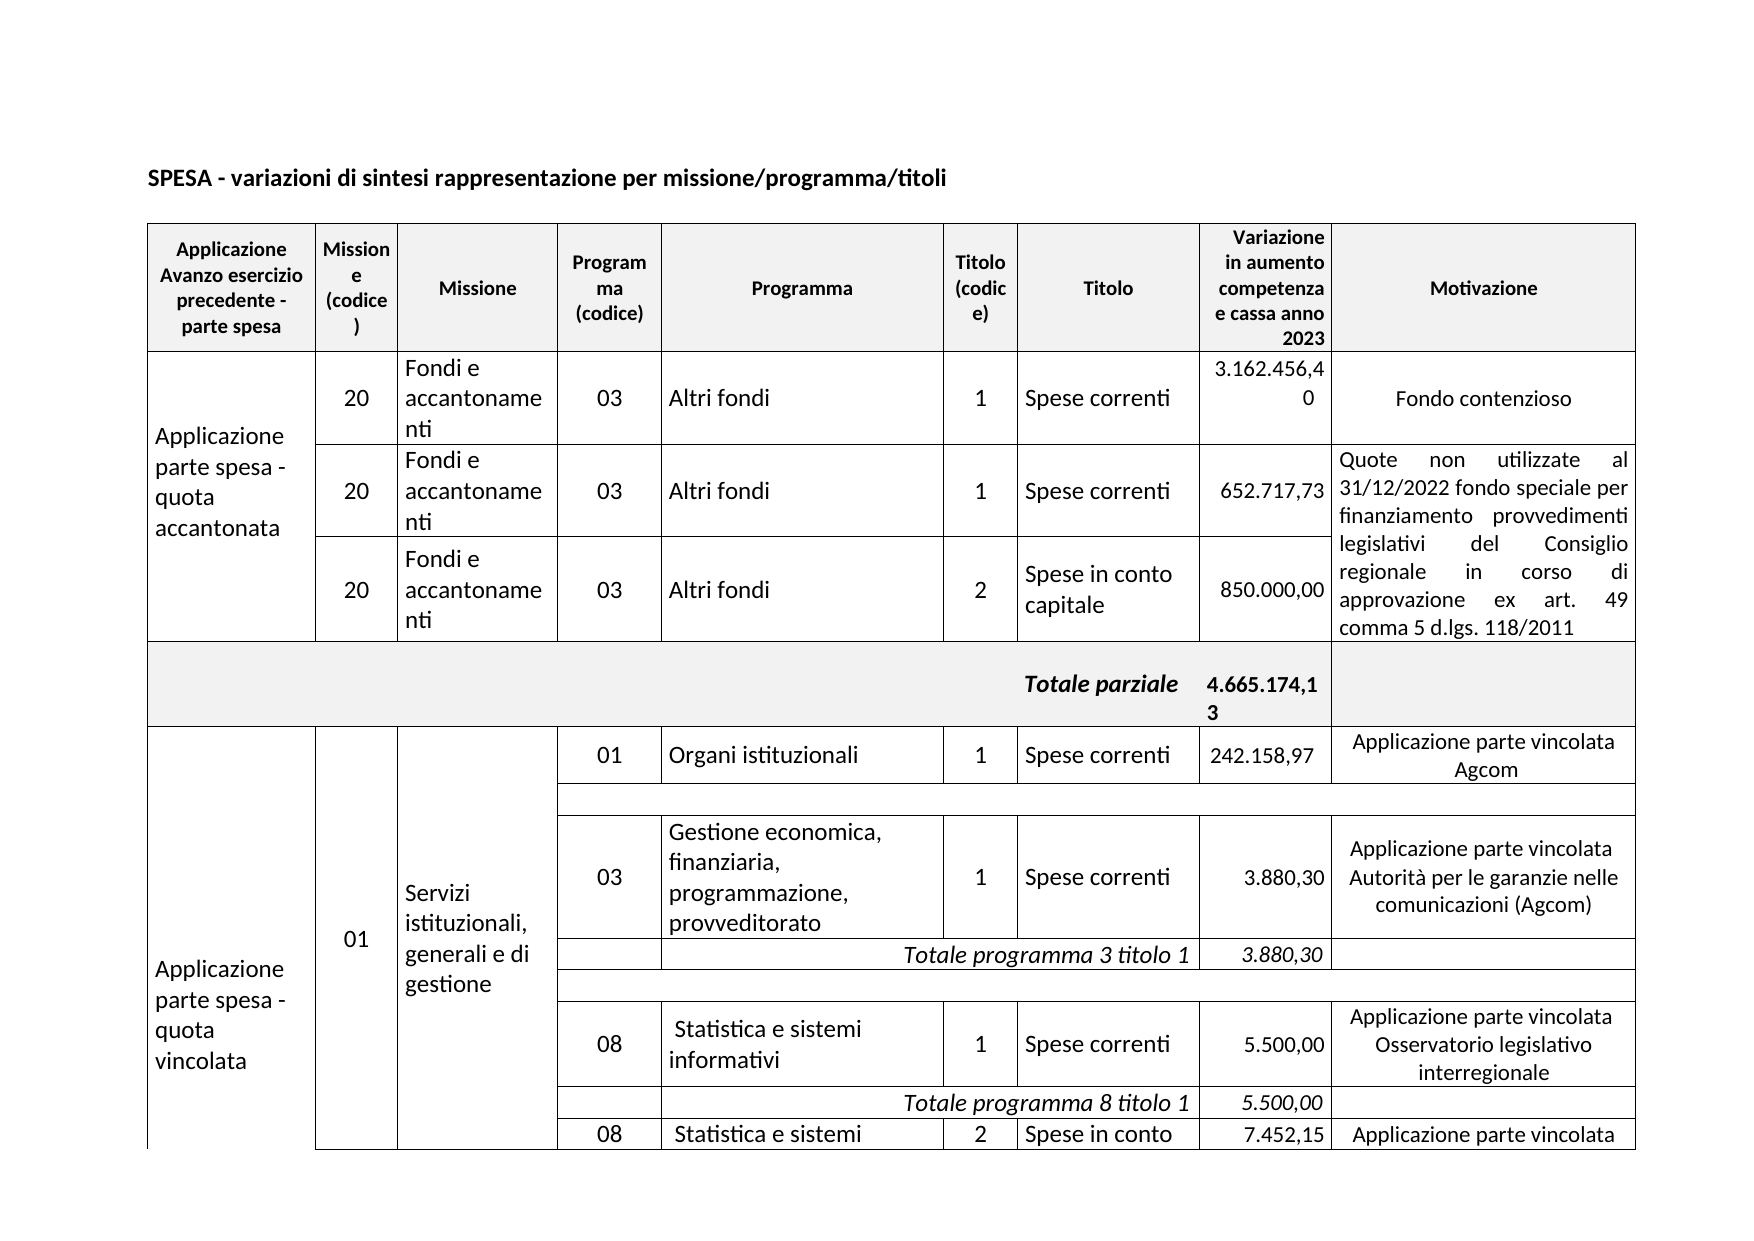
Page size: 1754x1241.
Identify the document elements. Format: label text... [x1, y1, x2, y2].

table_cell Applicazione parte vincolata Osservatorio legislativo interregionale [1332, 1002, 1635, 1086]
table_cell 2 [944, 1119, 1017, 1149]
table_cell 03 [558, 445, 661, 536]
table_cell Fondi e accantonamenti [398, 352, 557, 444]
table_cell Quote non utilizzate al 31/12/2022 fondo speciale per finanziamento provvedimenti legislativi del Consiglio regionale in corso di approvazione ex art. 49 comma 5 d.lgs. 118/2011 [1332, 445, 1635, 641]
table_cell [1332, 642, 1635, 726]
table_cell 08 [558, 1119, 661, 1149]
table_cell Fondi e accantonamenti [398, 537, 557, 641]
table_cell 3.880,30 [1200, 939, 1331, 969]
table_cell Organi istituzionali [662, 727, 943, 783]
table_cell Totale parziale [148, 642, 1199, 726]
table_cell Spese correnti [1018, 352, 1199, 444]
table_cell Applicazione parte spesa - quota accantonata [148, 352, 315, 641]
table_cell 2 [944, 537, 1017, 641]
table_cell Altri fondi [662, 445, 943, 536]
table_cell [558, 784, 1635, 814]
table_cell Servizi istituzionali, generali e di gestione [398, 727, 557, 1149]
table_cell [1332, 939, 1635, 969]
table_cell 01 [558, 727, 661, 783]
table_cell 03 [558, 537, 661, 641]
table_cell 20 [316, 537, 397, 641]
table_cell [558, 1087, 661, 1117]
table_cell Applicazione parte vincolata [1332, 1119, 1635, 1149]
table_header Missione [398, 224, 557, 351]
table_cell Altri fondi [662, 352, 943, 444]
table_header Applicazione Avanzo esercizio precedente - parte spesa [148, 224, 315, 351]
table_cell Spese correnti [1018, 816, 1199, 938]
table_cell Applicazione parte vincolata Agcom [1332, 727, 1635, 783]
table_cell 01 [316, 727, 397, 1149]
table_cell Spese correnti [1018, 727, 1199, 783]
table_cell 20 [316, 352, 397, 444]
table_header Motivazione [1332, 224, 1635, 351]
table_cell 1 [944, 727, 1017, 783]
table_header Titolo [1018, 224, 1199, 351]
table_cell 5.500,00 [1200, 1087, 1331, 1117]
table_cell Applicazione parte spesa - quota vincolata Applicazione parte spesa - quota vincolata [148, 727, 315, 1149]
table_cell Totale programma 3 titolo 1 [662, 939, 1199, 969]
table_cell Totale programma 8 titolo 1 [662, 1087, 1199, 1117]
table_header Programma [662, 224, 943, 351]
table_cell Statistica e sistemi [662, 1119, 943, 1149]
table_header Missione (codice) [316, 224, 397, 351]
table_cell Fondi e accantonamenti [398, 445, 557, 536]
table_cell 1 [944, 816, 1017, 938]
table_cell Spese in conto capitale [1018, 537, 1199, 641]
table_cell Fondo contenzioso [1332, 352, 1635, 444]
table_cell 3.162.456,40 [1200, 352, 1331, 444]
table_cell 1 [944, 1002, 1017, 1086]
table_cell [558, 939, 661, 969]
table_header Titolo (codice) [944, 224, 1017, 351]
table_cell 3.880,30 [1200, 816, 1331, 938]
table_cell Statistica e sistemi informativi [662, 1002, 943, 1086]
table_cell Gestione economica, finanziaria, programmazione, provveditorato [662, 816, 943, 938]
table_cell Spese in conto [1018, 1119, 1199, 1149]
table_cell 20 [316, 445, 397, 536]
table_cell 03 [558, 352, 661, 444]
table_cell 242.158,97 [1200, 727, 1331, 783]
table_cell 7.452,15 [1200, 1119, 1331, 1149]
table_cell [1332, 1087, 1635, 1117]
table_cell 08 [558, 1002, 661, 1086]
table_cell [558, 970, 1635, 1001]
table_cell 03 [558, 816, 661, 938]
text SPESA - variazioni di sintesi rappresentazione per missione/programma/titoli [148, 162, 1636, 192]
table_cell Altri fondi [662, 537, 943, 641]
table_cell 5.500,00 [1200, 1002, 1331, 1086]
table_cell Spese correnti [1018, 1002, 1199, 1086]
table_cell Spese correnti [1018, 445, 1199, 536]
table_cell 4.665.174,13 [1199, 642, 1331, 726]
table_cell Applicazione parte vincolata Autorità per le garanzie nelle comunicazioni (Agcom) [1332, 816, 1635, 938]
table_header Variazione in aumento competenza e cassa anno 2023 [1200, 224, 1331, 351]
table_header Programma (codice) [558, 224, 661, 351]
table_cell 1 [944, 445, 1017, 536]
table_cell 850.000,00 [1200, 537, 1331, 641]
table_cell 652.717,73 [1200, 445, 1331, 536]
table_cell 1 [944, 352, 1017, 444]
